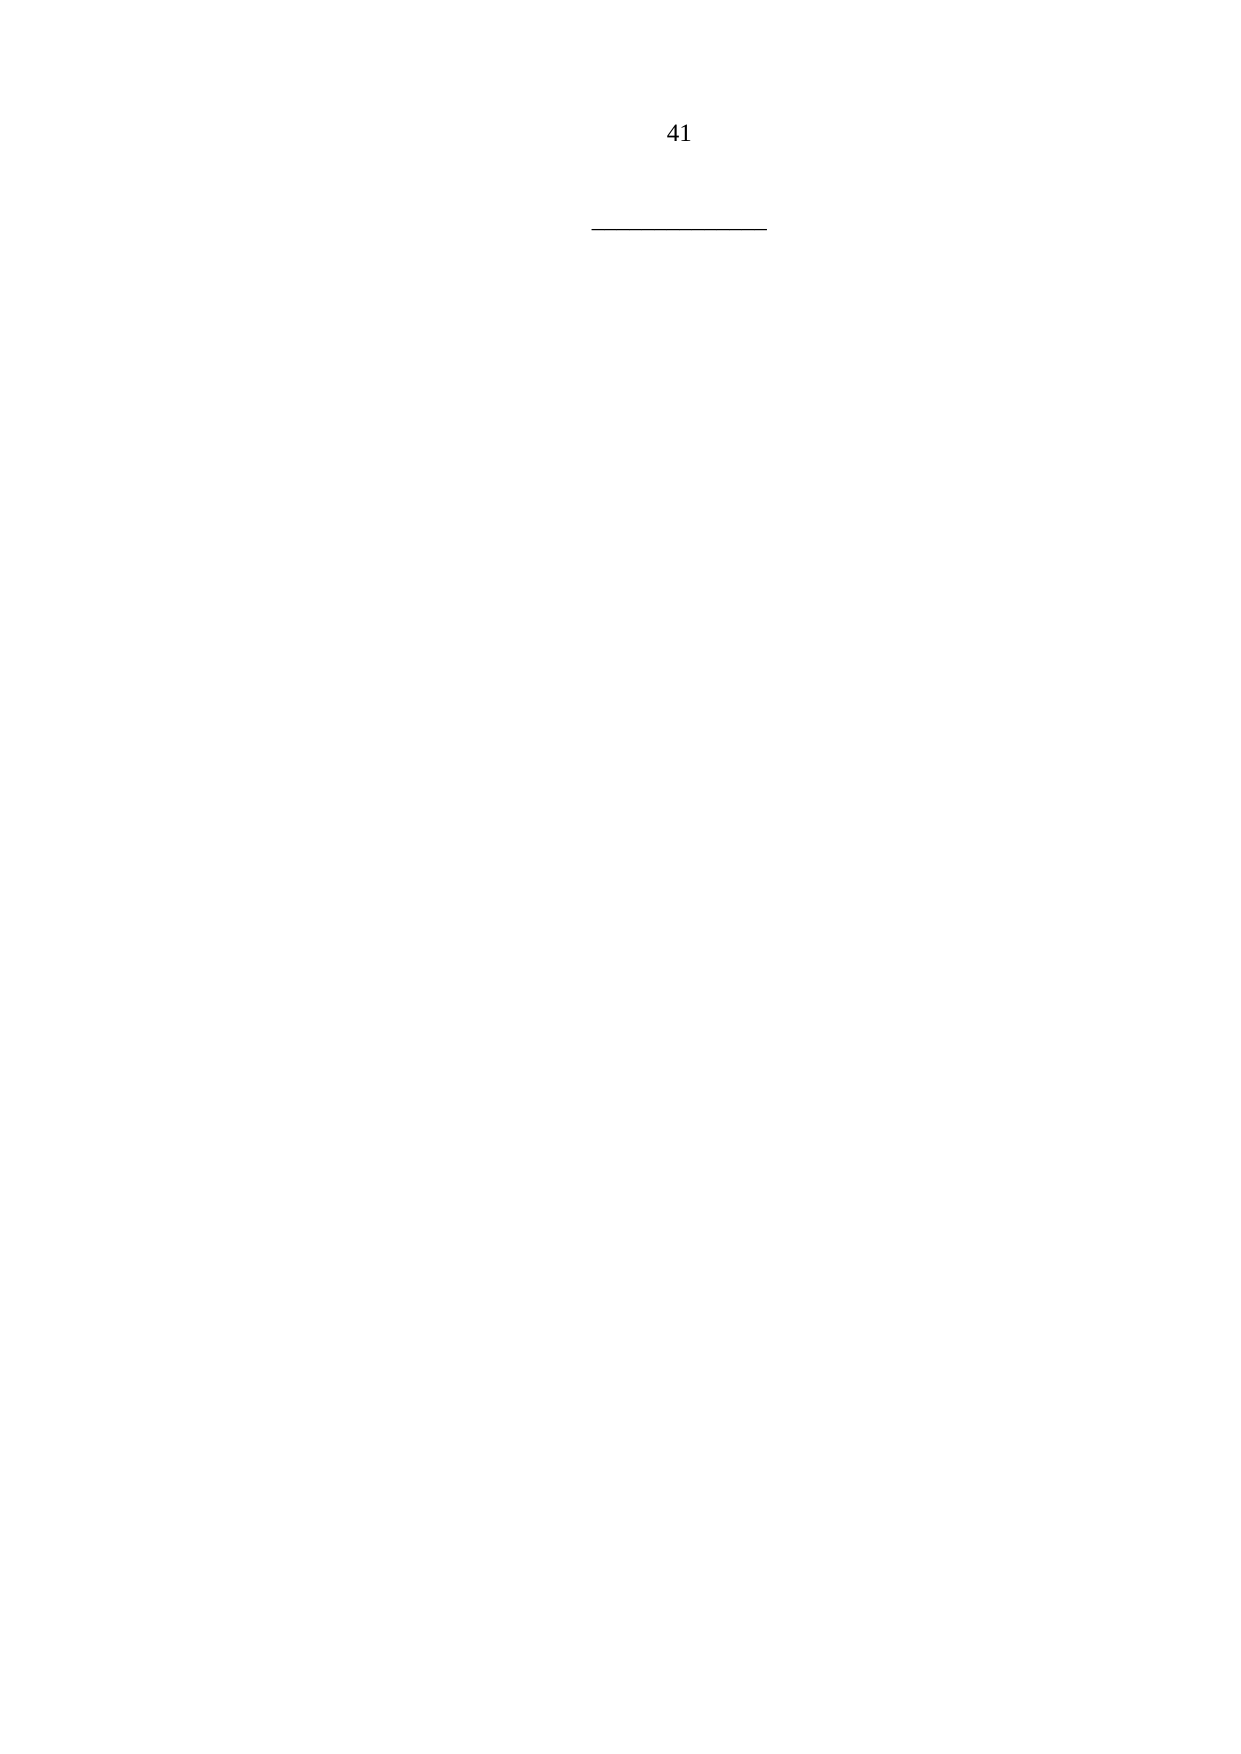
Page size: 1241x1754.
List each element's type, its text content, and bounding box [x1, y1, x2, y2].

text ______________ [177, 204, 1181, 233]
